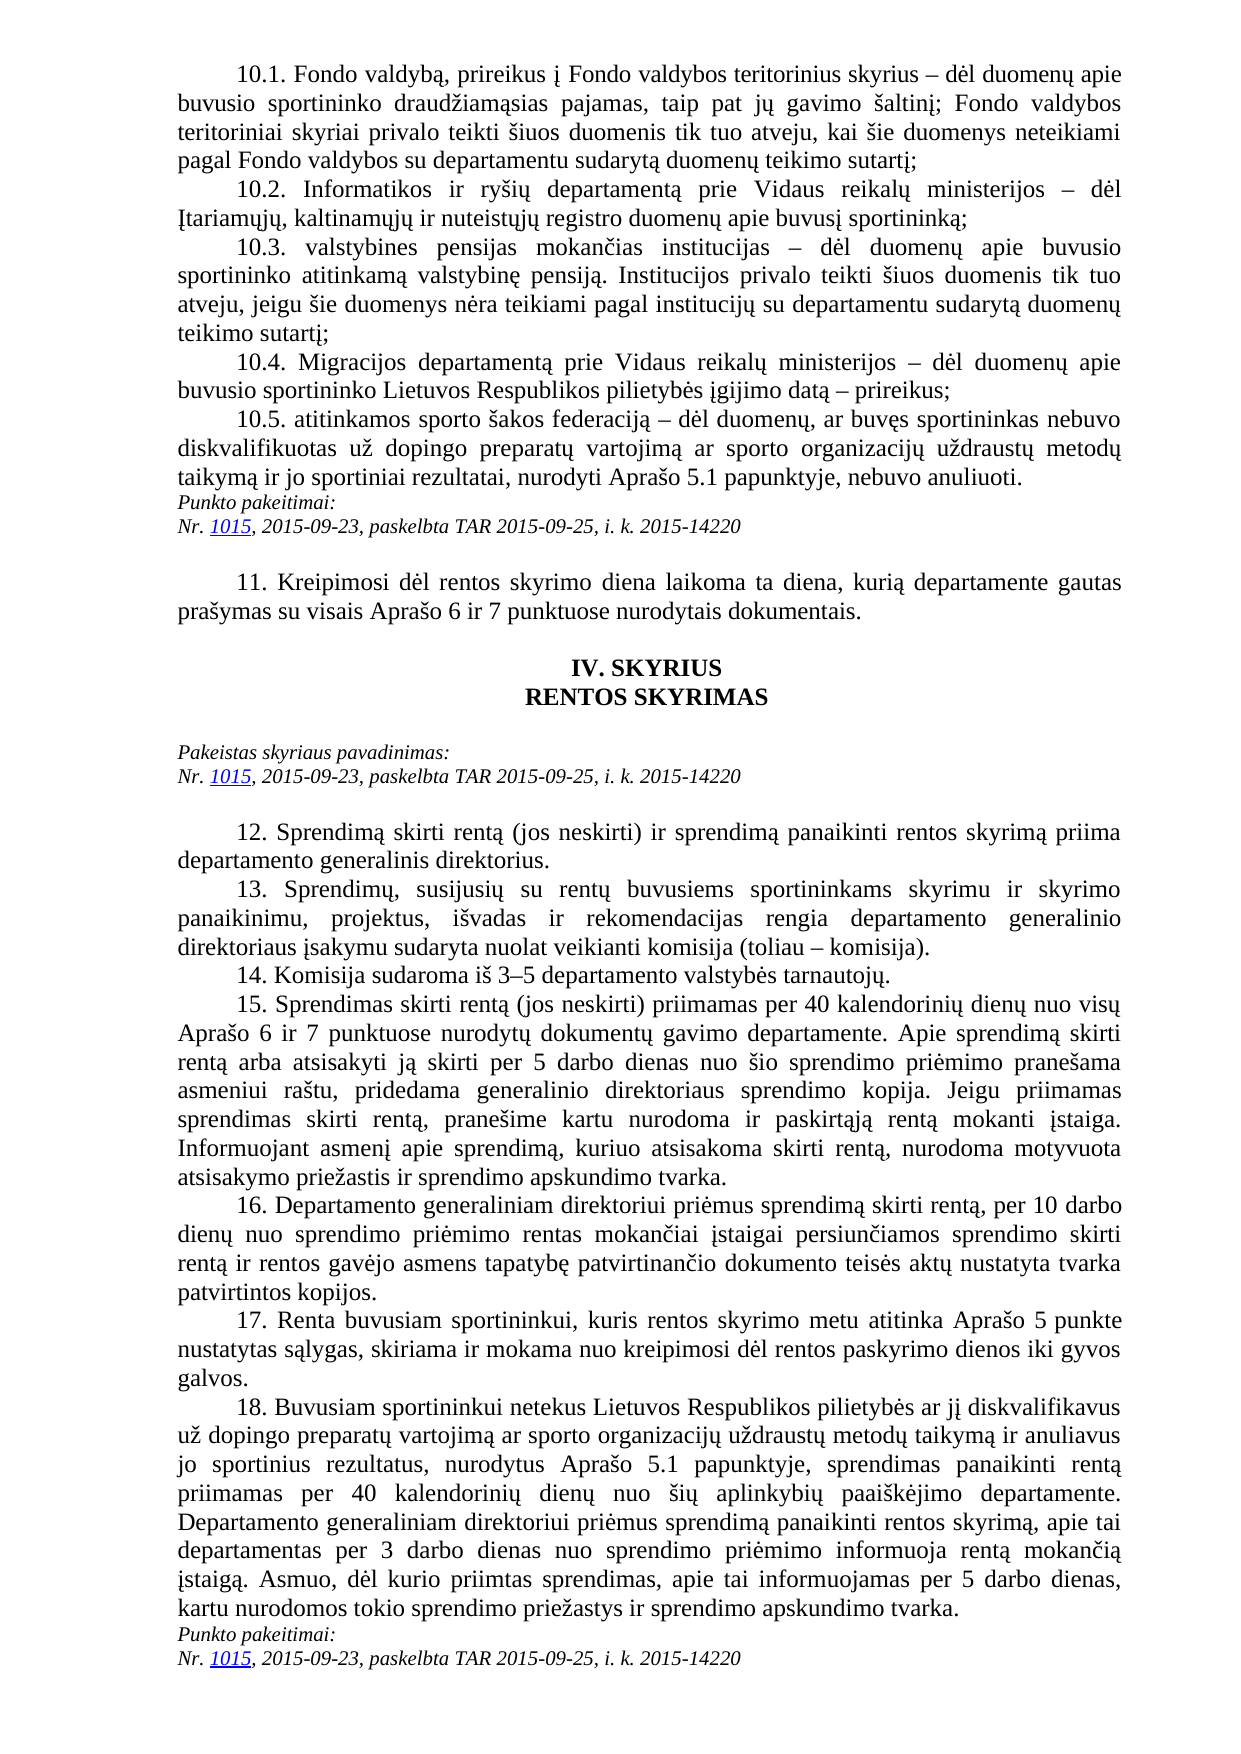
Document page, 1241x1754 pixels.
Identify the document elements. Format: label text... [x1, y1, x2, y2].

text 10.1. Fondo valdybą, prireikus į Fondo valdybos teritorinius skyrius – dėl duomenų apie buvusio sportininko draudžiamąsias pajamas, taip pat jų gavimo šaltinį; Fondo valdybos teritoriniai skyriai privalo teikti šiuos duomenis tik tuo atveju, kai šie duomenys neteikiami pagal Fondo valdybos su departamentu sudarytą duomenų teikimo sutartį; [177, 59, 1122, 174]
text Punkto pakeitimai: [177, 490, 1122, 514]
text 10.3. valstybines pensijas mokančias institucijas – dėl duomenų apie buvusio sportininko atitinkamą valstybinę pensiją. Institucijos privalo teikti šiuos duomenis tik tuo atveju, jeigu šie duomenys nėra teikiami pagal institucijų su departamentu sudarytą duomenų teikimo sutartį; [177, 232, 1122, 347]
text 15. Sprendimas skirti rentą (jos neskirti) priimamas per 40 kalendorinių dienų nuo visų Aprašo 6 ir 7 punktuose nurodytų dokumentų gavimo departamente. Apie sprendimą skirti rentą arba atsisakyti ją skirti per 5 darbo dienas nuo šio sprendimo priėmimo pranešama asmeniui raštu, pridedama generalinio direktoriaus sprendimo kopija. Jeigu priimamas sprendimas skirti rentą, pranešime kartu nurodoma ir paskirtąją rentą mokanti įstaiga. Informuojant asmenį apie sprendimą, kuriuo atsisakoma skirti rentą, nurodoma motyvuota atsisakymo priežastis ir sprendimo apskundimo tvarka. [177, 989, 1122, 1190]
text Nr. 1015, 2015-09-23, paskelbta TAR 2015-09-25, i. k. 2015-14220 [177, 764, 1122, 788]
text Punkto pakeitimai: [177, 1622, 1122, 1646]
text 10.2. Informatikos ir ryšių departamentą prie Vidaus reikalų ministerijos – dėl Įtariamųjų, kaltinamųjų ir nuteistųjų registro duomenų apie buvusį sportininką; [177, 174, 1122, 232]
text 10.4. Migracijos departamentą prie Vidaus reikalų ministerijos – dėl duomenų apie buvusio sportininko Lietuvos Respublikos pilietybės įgijimo datą – prireikus; [177, 347, 1122, 404]
text 12. Sprendimą skirti rentą (jos neskirti) ir sprendimą panaikinti rentos skyrimą priima departamento generalinis direktorius. [177, 817, 1122, 874]
text 10.5. atitinkamos sporto šakos federaciją – dėl duomenų, ar buvęs sportininkas nebuvo diskvalifikuotas už dopingo preparatų vartojimą ar sporto organizacijų uždraustų metodų taikymą ir jo sportiniai rezultatai, nurodyti Aprašo 5.1 papunktyje, nebuvo anuliuoti. [177, 404, 1122, 490]
text 17. Renta buvusiam sportininkui, kuris rentos skyrimo metu atitinka Aprašo 5 punkte nustatytas sąlygas, skiriama ir mokama nuo kreipimosi dėl rentos paskyrimo dienos iki gyvos galvos. [177, 1305, 1122, 1392]
text 14. Komisija sudaroma iš 3–5 departamento valstybės tarnautojų. [177, 960, 1122, 989]
text IV. SKYRIUS RENTOS SKYRIMAS [177, 653, 1122, 711]
text 13. Sprendimų, susijusių su rentų buvusiems sportininkams skyrimu ir skyrimo panaikinimu, projektus, išvadas ir rekomendacijas rengia departamento generalinio direktoriaus įsakymu sudaryta nuolat veikianti komisija (toliau – komisija). [177, 874, 1122, 960]
text 18. Buvusiam sportininkui netekus Lietuvos Respublikos pilietybės ar jį diskvalifikavus už dopingo preparatų vartojimą ar sporto organizacijų uždraustų metodų taikymą ir anuliavus jo sportinius rezultatus, nurodytus Aprašo 5.1 papunktyje, sprendimas panaikinti rentą priimamas per 40 kalendorinių dienų nuo šių aplinkybių paaiškėjimo departamente. Departamento generaliniam direktoriui priėmus sprendimą panaikinti rentos skyrimą, apie tai departamentas per 3 darbo dienas nuo sprendimo priėmimo informuoja rentą mokančią įstaigą. Asmuo, dėl kurio priimtas sprendimas, apie tai informuojamas per 5 darbo dienas, kartu nurodomos tokio sprendimo priežastys ir sprendimo apskundimo tvarka. [177, 1392, 1122, 1622]
text Nr. 1015, 2015-09-23, paskelbta TAR 2015-09-25, i. k. 2015-14220 [177, 1646, 1122, 1670]
text 11. Kreipimosi dėl rentos skyrimo diena laikoma ta diena, kurią departamente gautas prašymas su visais Aprašo 6 ir 7 punktuose nurodytais dokumentais. [177, 567, 1122, 625]
text 16. Departamento generaliniam direktoriui priėmus sprendimą skirti rentą, per 10 darbo dienų nuo sprendimo priėmimo rentas mokančiai įstaigai persiunčiamos sprendimo skirti rentą ir rentos gavėjo asmens tapatybę patvirtinančio dokumento teisės aktų nustatyta tvarka patvirtintos kopijos. [177, 1190, 1122, 1305]
text Pakeistas skyriaus pavadinimas: [177, 740, 1122, 764]
text Nr. 1015, 2015-09-23, paskelbta TAR 2015-09-25, i. k. 2015-14220 [177, 514, 1122, 538]
